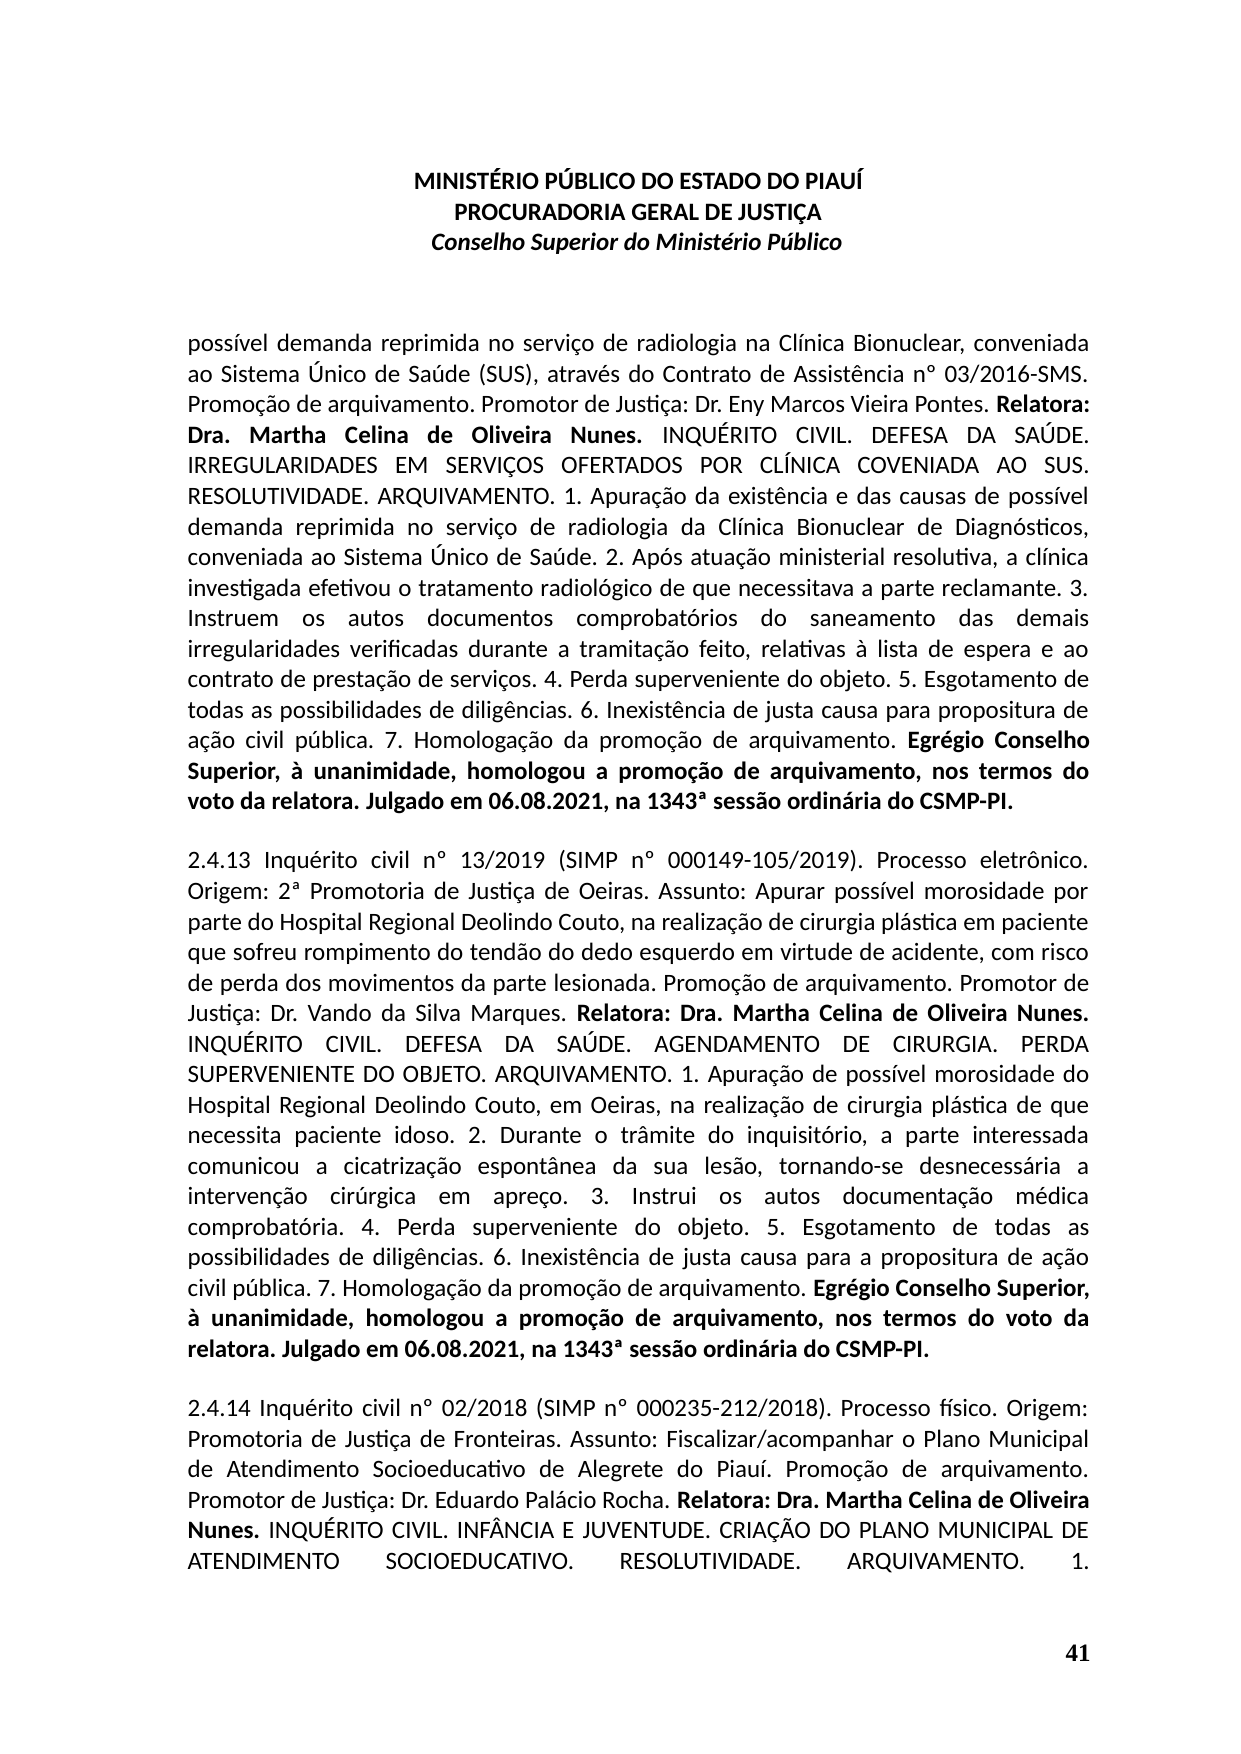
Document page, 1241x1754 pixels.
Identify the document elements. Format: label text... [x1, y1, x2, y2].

text 2.4.14 Inquérito civil nº 02/2018 (SIMP nº 000235-212/2018). Processo físico. Origem: Promotoria de Justiça de Fronteiras. Assunto: Fiscalizar/acompanhar o Plano Municipal de Atendimento Socioeducativo de Alegrete do Piauí. Promoção de arquivamento. Promotor de Justiça: Dr. Eduardo Palácio Rocha. Relatora: Dra. Martha Celina de Oliveira Nunes. INQUÉRITO CIVIL. INFÂNCIA E JUVENTUDE. CRIAÇÃO DO PLANO MUNICIPAL DE ATENDIMENTO SOCIOEDUCATIVO. RESOLUTIVIDADE. ARQUIVAMENTO. 1. [187, 1392, 1090, 1575]
text 2.4.13 Inquérito civil nº 13/2019 (SIMP nº 000149-105/2019). Processo eletrônico. Origem: 2ª Promotoria de Justiça de Oeiras. Assunto: Apurar possível morosidade por parte do Hospital Regional Deolindo Couto, na realização de cirurgia plástica em paciente que sofreu rompimento do tendão do dedo esquerdo em virtude de acidente, com risco de perda dos movimentos da parte lesionada. Promoção de arquivamento. Promotor de Justiça: Dr. Vando da Silva Marques. Relatora: Dra. Martha Celina de Oliveira Nunes. INQUÉRITO CIVIL. DEFESA DA SAÚDE. AGENDAMENTO DE CIRURGIA. PERDA SUPERVENIENTE DO OBJETO. ARQUIVAMENTO. 1. Apuração de possível morosidade do Hospital Regional Deolindo Couto, em Oeiras, na realização de cirurgia plástica de que necessita paciente idoso. 2. Durante o trâmite do inquisitório, a parte interessada comunicou a cicatrização espontânea da sua lesão, tornando-se desnecessária a intervenção cirúrgica em apreço. 3. Instrui os autos documentação médica comprobatória. 4. Perda superveniente do objeto. 5. Esgotamento de todas as possibilidades de diligências. 6. Inexistência de justa causa para a propositura de ação civil pública. 7. Homologação da promoção de arquivamento. Egrégio Conselho Superior, à unanimidade, homologou a promoção de arquivamento, nos termos do voto da relatora. Julgado em 06.08.2021, na 1343ª sessão ordinária do CSMP-PI. [187, 844, 1090, 1363]
text possível demanda reprimida no serviço de radiologia na Clínica Bionuclear, conveniada ao Sistema Único de Saúde (SUS), através do Contrato de Assistência nº 03/2016-SMS. Promoção de arquivamento. Promotor de Justiça: Dr. Eny Marcos Vieira Pontes. Relatora: Dra. Martha Celina de Oliveira Nunes. INQUÉRITO CIVIL. DEFESA DA SAÚDE. IRREGULARIDADES EM SERVIÇOS OFERTADOS POR CLÍNICA COVENIADA AO SUS. RESOLUTIVIDADE. ARQUIVAMENTO. 1. Apuração da existência e das causas de possível demanda reprimida no serviço de radiologia da Clínica Bionuclear de Diagnósticos, conveniada ao Sistema Único de Saúde. 2. Após atuação ministerial resolutiva, a clínica investigada efetivou o tratamento radiológico de que necessitava a parte reclamante. 3. Instruem os autos documentos comprobatórios do saneamento das demais irregularidades verificadas durante a tramitação feito, relativas à lista de espera e ao contrato de prestação de serviços. 4. Perda superveniente do objeto. 5. Esgotamento de todas as possibilidades de diligências. 6. Inexistência de justa causa para propositura de ação civil pública. 7. Homologação da promoção de arquivamento. Egrégio Conselho Superior, à unanimidade, homologou a promoção de arquivamento, nos termos do voto da relatora. Julgado em 06.08.2021, na 1343ª sessão ordinária do CSMP-PI. [187, 327, 1090, 816]
